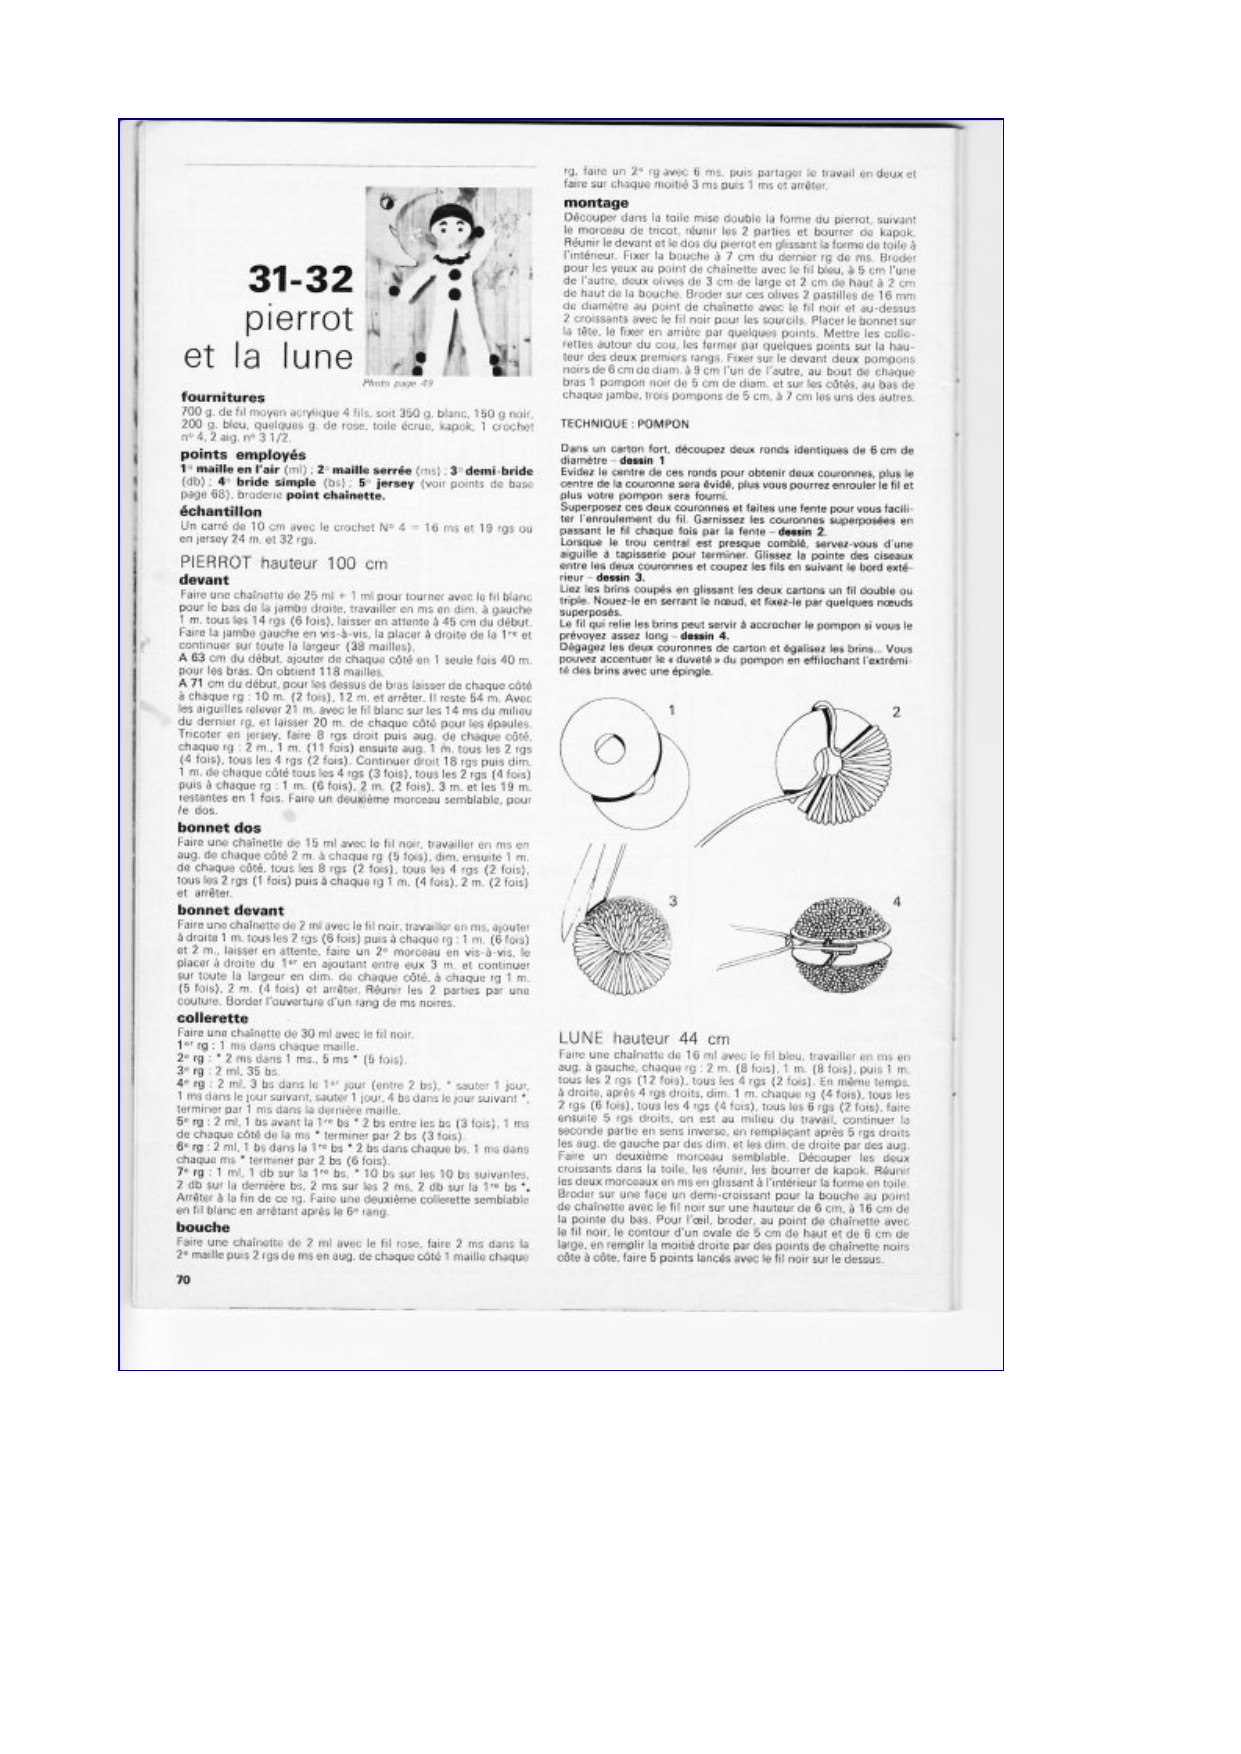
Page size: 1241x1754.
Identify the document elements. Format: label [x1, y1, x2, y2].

picture [120, 120, 1003, 1370]
